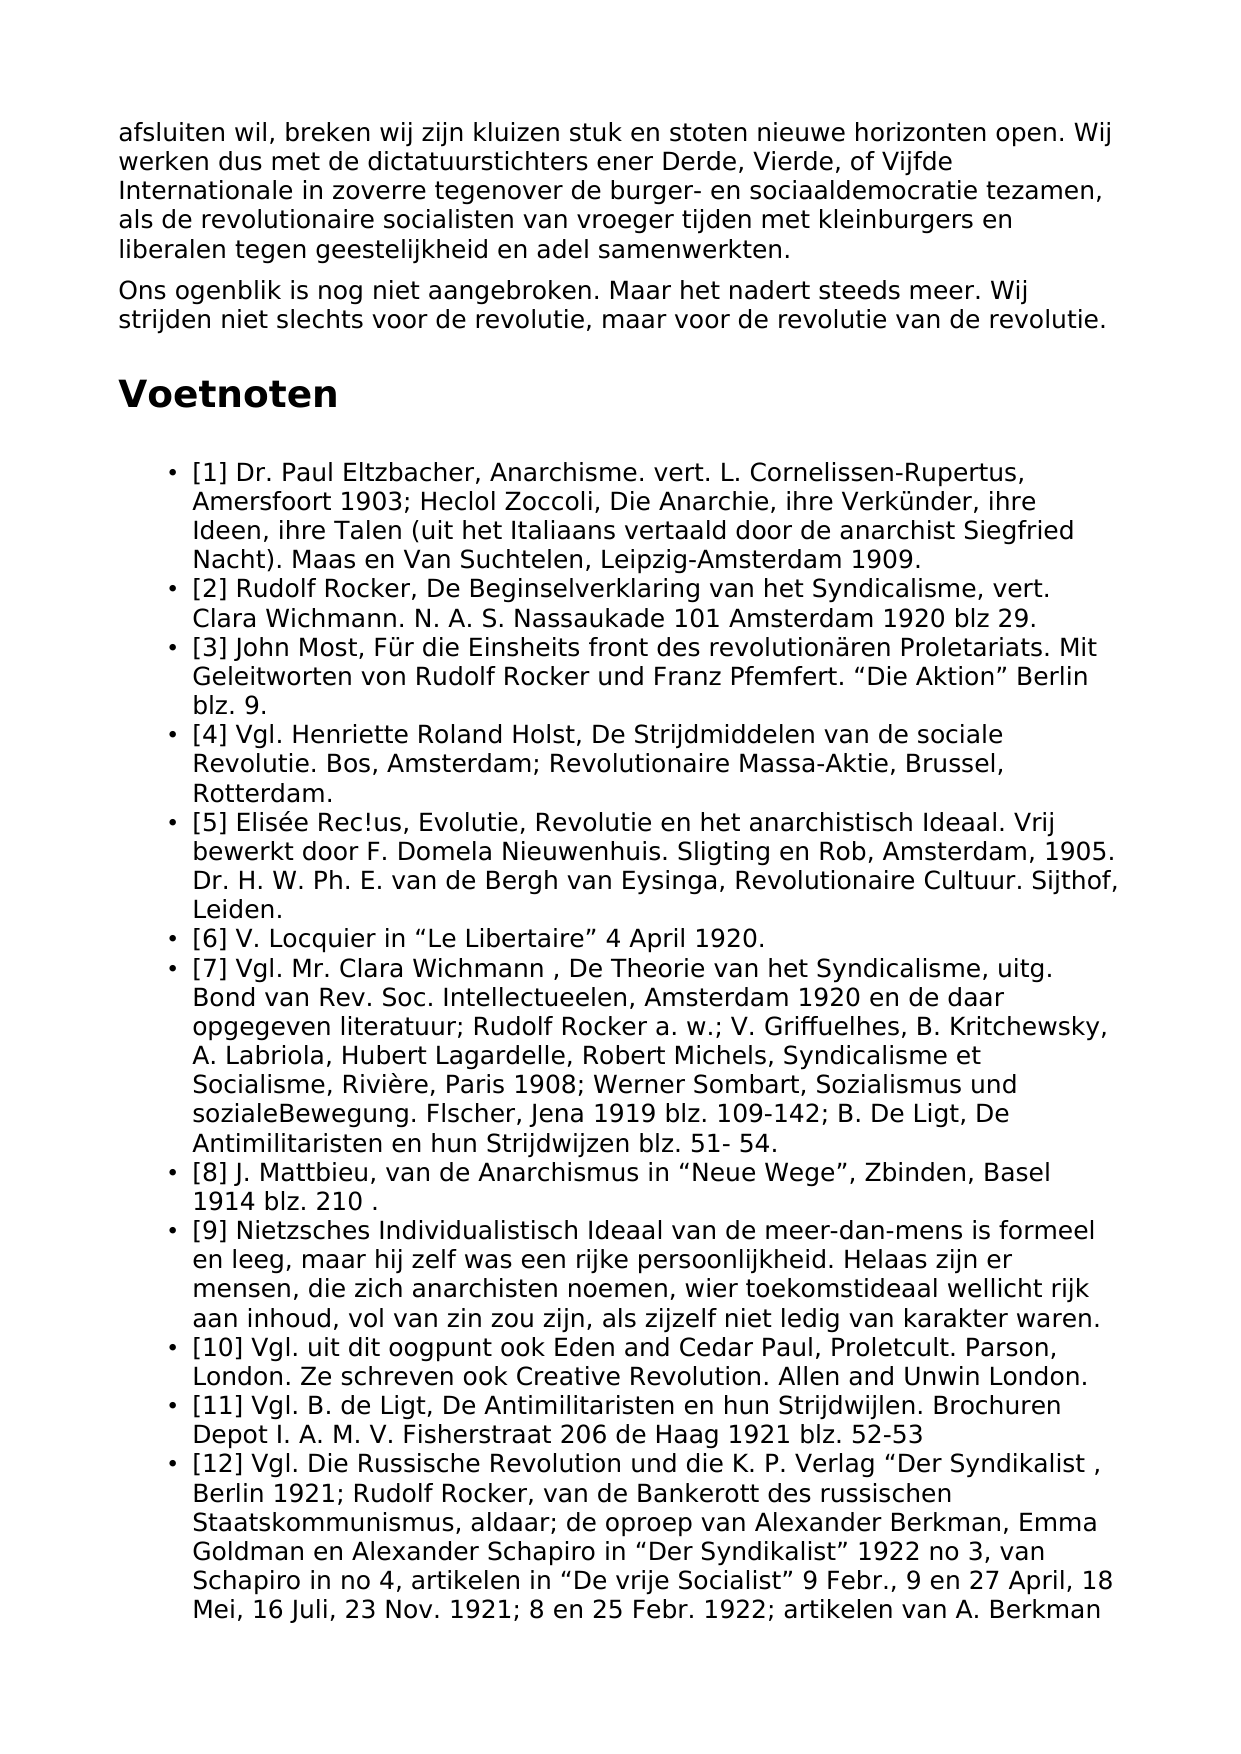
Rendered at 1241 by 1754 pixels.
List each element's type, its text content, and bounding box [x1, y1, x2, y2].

list [5] Elisée Rec!us, Evolutie, Revolutie en het anarchistisch Ideaal. Vrij bewerkt door F. Domela Nieuwenhuis. Sligting en Rob, Amsterdam, 1905. Dr. H. W. Ph. E. van de Bergh van Eysinga, Revolutionaire Cultuur. Sijthof, Leiden. [177, 808, 1122, 924]
list [10] Vgl. uit dit oogpunt ook Eden and Cedar Paul, Proletcult. Parson, London. Ze schreven ook Creative Revolution. Allen and Unwin London. [177, 1333, 1122, 1391]
list [3] John Most, Für die Einsheits front des revolutionären Proletariats. Mit Geleitworten von Rudolf Rocker und Franz Pfemfert. “Die Aktion” Berlin blz. 9. [177, 633, 1122, 720]
list [1] Dr. Paul Eltzbacher, Anarchisme. vert. L. Cornelissen-Rupertus, Amersfoort 1903; Heclol Zoccoli, Die Anarchie, ihre Verkünder, ihre Ideen, ihre Talen (uit het Italiaans vertaald door de anarchist Siegfried Nacht). Maas en Van Suchtelen, Leipzig-Amsterdam 1909. [177, 458, 1122, 574]
list [8] J. Mattbieu, van de Anarchismus in “Neue Wege”, Zbinden, Basel 1914 blz. 210 . [177, 1158, 1122, 1216]
list [11] Vgl. B. de Ligt, De Antimilitaristen en hun Strijdwijlen. Brochuren Depot I. A. M. V. Fisherstraat 206 de Haag 1921 blz. 52-53 [177, 1391, 1122, 1449]
text Ons ogenblik is nog niet aangebroken. Maar het nadert steeds meer. Wij strijden niet slechts voor de revolutie, maar voor de revolutie van de revolutie. [118, 276, 1122, 335]
list [4] Vgl. Henriette Roland Holst, De Strijdmiddelen van de sociale Revolutie. Bos, Amsterdam; Revolutionaire Massa-Aktie, Brussel, Rotterdam. [177, 720, 1122, 808]
list [6] V. Locquier in “Le Libertaire” 4 April 1920. [177, 924, 1122, 954]
list [2] Rudolf Rocker, De Beginselverklaring van het Syndicalisme, vert. Clara Wichmann. N. A. S. Nassaukade 101 Amsterdam 1920 blz 29. [177, 574, 1122, 633]
list [7] Vgl. Mr. Clara Wichmann , De Theorie van het Syndicalisme, uitg. Bond van Rev. Soc. Intellectueelen, Amsterdam 1920 en de daar opgegeven literatuur; Rudolf Rocker a. w.; V. Griffuelhes, B. Kritchewsky, A. Labriola, Hubert Lagardelle, Robert Michels, Syndicalisme et Socialisme, Rivière, Paris 1908; Werner Sombart, Sozialismus und sozialeBewegung. Flscher, Jena 1919 blz. 109-142; B. De Ligt, De Antimilitaristen en hun Strijdwijzen blz. 51- 54. [177, 954, 1122, 1158]
list [12] Vgl. Die Russische Revolution und die K. P. Verlag “Der Syndikalist , Berlin 1921; Rudolf Rocker, van de Bankerott des russischen Staatskommunismus, aldaar; de oproep van Alexander Berkman, Emma Goldman en Alexander Schapiro in “Der Syndikalist” 1922 no 3, van Schapiro in no 4, artikelen in “De vrije Socialist” 9 Febr., 9 en 27 April, 18 Mei, 16 Juli, 23 Nov. 1921; 8 en 25 Febr. 1922; artikelen van A. Berkman [177, 1449, 1122, 1624]
list [9] Nietzsches Individualistisch Ideaal van de meer-dan-mens is formeel en leeg, maar hij zelf was een rijke persoonlijkheid. Helaas zijn er mensen, die zich anarchisten noemen, wier toekomstideaal wellicht rijk aan inhoud, vol van zin zou zijn, als zijzelf niet ledig van karakter waren. [177, 1216, 1122, 1333]
text afsluiten wil, breken wij zijn kluizen stuk en stoten nieuwe horizonten open. Wij werken dus met de dictatuurstichters ener Derde, Vierde, of Vijfde Internationale in zoverre tegenover de burger- en sociaaldemocratie tezamen, als de revolutionaire socialisten van vroeger tijden met kleinburgers en liberalen tegen geestelijkheid en adel samenwerkten. [118, 118, 1122, 264]
subtitle Voetnoten [118, 372, 1122, 416]
